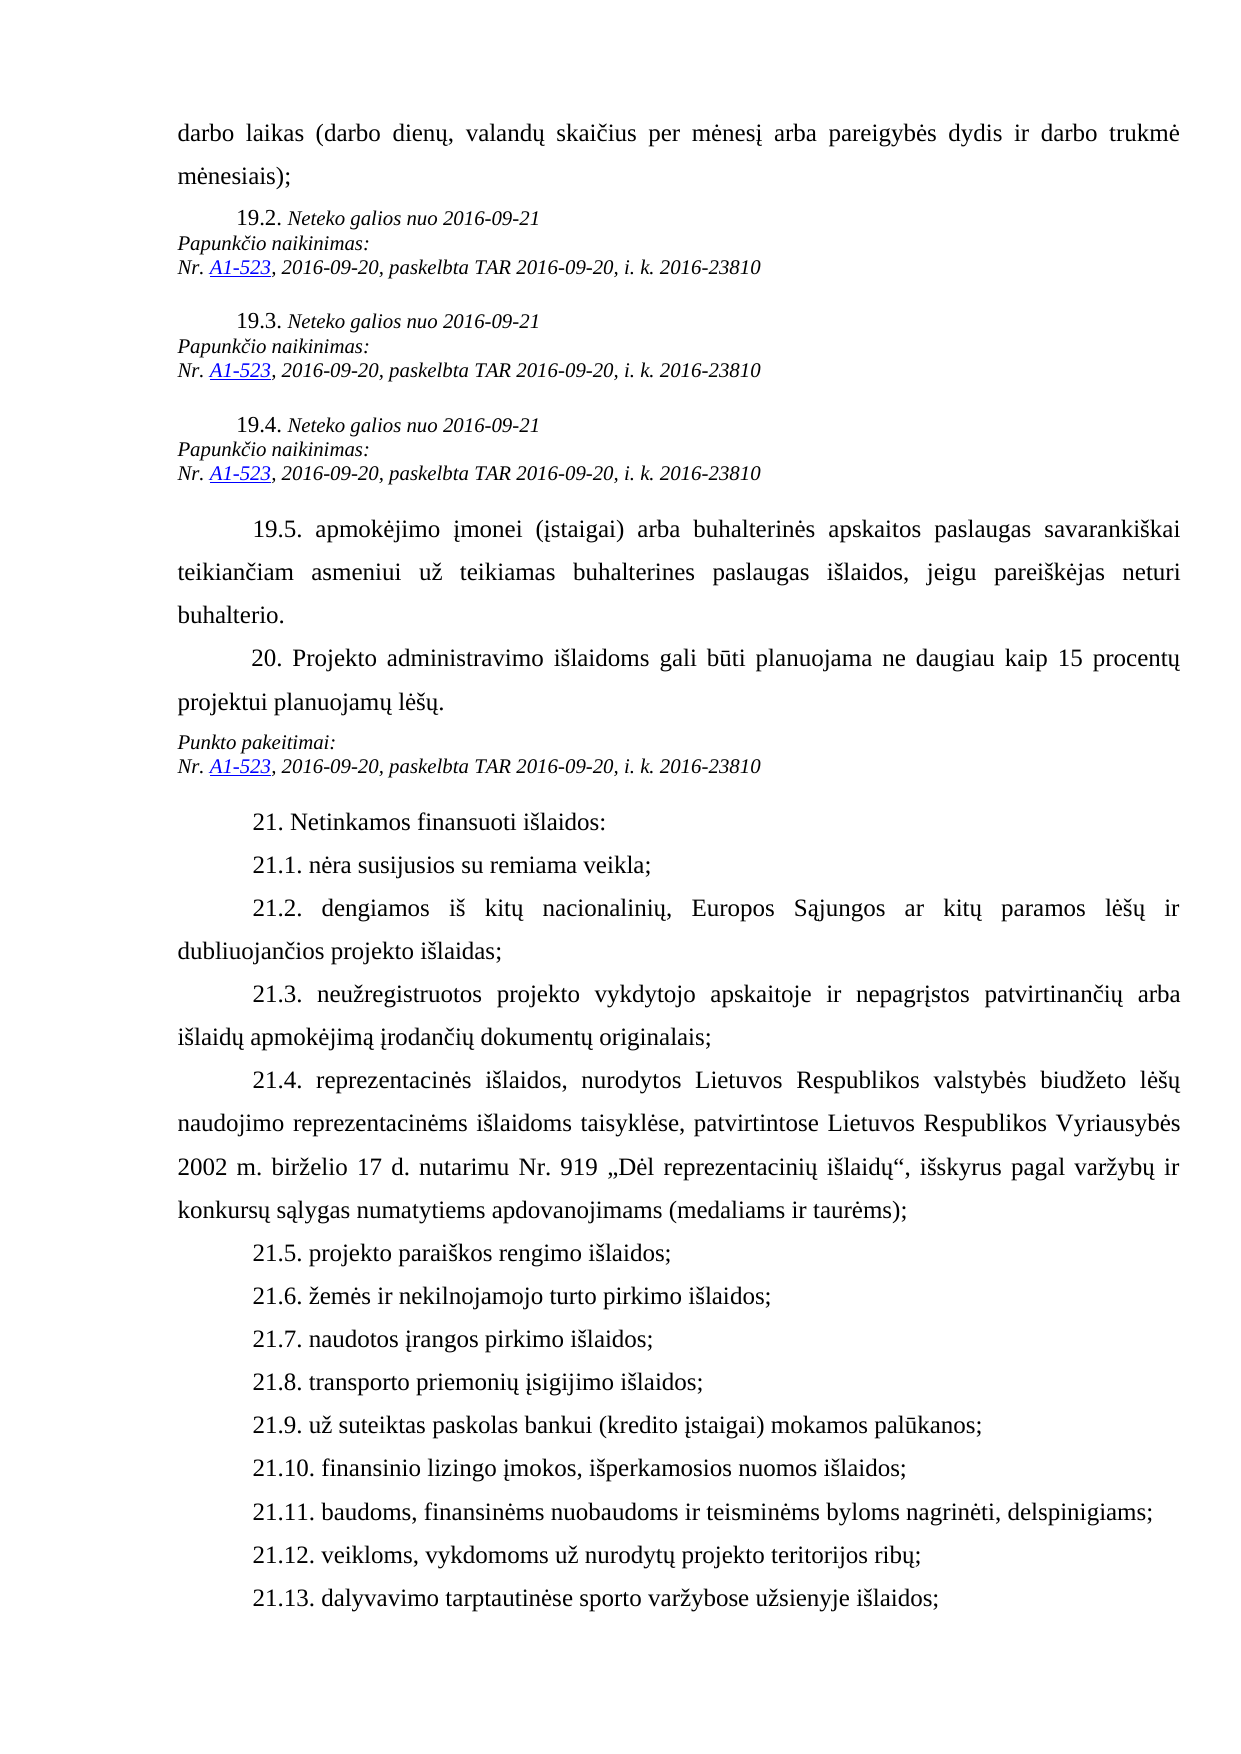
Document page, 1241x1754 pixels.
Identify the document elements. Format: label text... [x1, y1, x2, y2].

text Papunkčio naikinimas: [177, 437, 1181, 461]
text 21.2. dengiamos iš kitų nacionalinių, Europos Sąjungos ar kitų paramos lėšų ir dubliuojančios projekto išlaidas; [177, 893, 1181, 965]
text Punkto pakeitimai: [177, 730, 1181, 754]
text 21.11. baudoms, finansinėms nuobaudoms ir teisminėms byloms nagrinėti, delspinigiams; [177, 1497, 1181, 1525]
text 21.5. projekto paraiškos rengimo išlaidos; [177, 1238, 1181, 1267]
text 21.4. reprezentacinės išlaidos, nurodytos Lietuvos Respublikos valstybės biudžeto lėšų naudojimo reprezentacinėms išlaidoms taisyklėse, patvirtintose Lietuvos Respublikos Vyriausybės 2002 m. birželio 17 d. nutarimu Nr. 919 „Dėl reprezentacinių išlaidų“, išskyrus pagal varžybų ir konkursų sąlygas numatytiems apdovanojimams (medaliams ir taurėms); [177, 1065, 1181, 1223]
text 21.7. naudotos įrangos pirkimo išlaidos; [177, 1324, 1181, 1353]
text 21.10. finansinio lizingo įmokos, išperkamosios nuomos išlaidos; [177, 1453, 1181, 1482]
text 21.6. žemės ir nekilnojamojo turto pirkimo išlaidos; [177, 1281, 1181, 1310]
text 19.4. Neteko galios nuo 2016-09-21 [177, 411, 1181, 437]
text 19.5. apmokėjimo įmonei (įstaigai) arba buhalterinės apskaitos paslaugas savarankiškai teikiančiam asmeniui už teikiamas buhalterines paslaugas išlaidos, jeigu pareiškėjas neturi buhalterio. [177, 514, 1181, 629]
text 19.3. Neteko galios nuo 2016-09-21 [177, 308, 1181, 334]
text Nr. A1-523, 2016-09-20, paskelbta TAR 2016-09-20, i. k. 2016-23810 [177, 255, 1181, 279]
text 21.1. nėra susijusios su remiama veikla; [177, 850, 1181, 878]
text 21.9. už suteiktas paskolas bankui (kredito įstaigai) mokamos palūkanos; [177, 1410, 1181, 1439]
text 21.8. transporto priemonių įsigijimo išlaidos; [177, 1367, 1181, 1396]
text 21.13. dalyvavimo tarptautinėse sporto varžybose užsienyje išlaidos; [177, 1583, 1181, 1612]
text 21.3. neužregistruotos projekto vykdytojo apskaitoje ir nepagrįstos patvirtinančių arba išlaidų apmokėjimą įrodančių dokumentų originalais; [177, 979, 1181, 1051]
text 21.12. veikloms, vykdomoms už nurodytų projekto teritorijos ribų; [177, 1540, 1181, 1568]
text 19.2. Neteko galios nuo 2016-09-21 [177, 204, 1181, 231]
text darbo laikas (darbo dienų, valandų skaičius per mėnesį arba pareigybės dydis ir darbo trukmė mėnesiais); [177, 118, 1181, 190]
text Nr. A1-523, 2016-09-20, paskelbta TAR 2016-09-20, i. k. 2016-23810 [177, 358, 1181, 382]
text Nr. A1-523, 2016-09-20, paskelbta TAR 2016-09-20, i. k. 2016-23810 [177, 461, 1181, 485]
text Papunkčio naikinimas: [177, 334, 1181, 358]
text Nr. A1-523, 2016-09-20, paskelbta TAR 2016-09-20, i. k. 2016-23810 [177, 754, 1181, 778]
text 20. Projekto administravimo išlaidoms gali būti planuojama ne daugiau kaip 15 procentų projektui planuojamų lėšų. [177, 643, 1181, 715]
text Papunkčio naikinimas: [177, 231, 1181, 255]
text 21. Netinkamos finansuoti išlaidos: [177, 807, 1181, 835]
